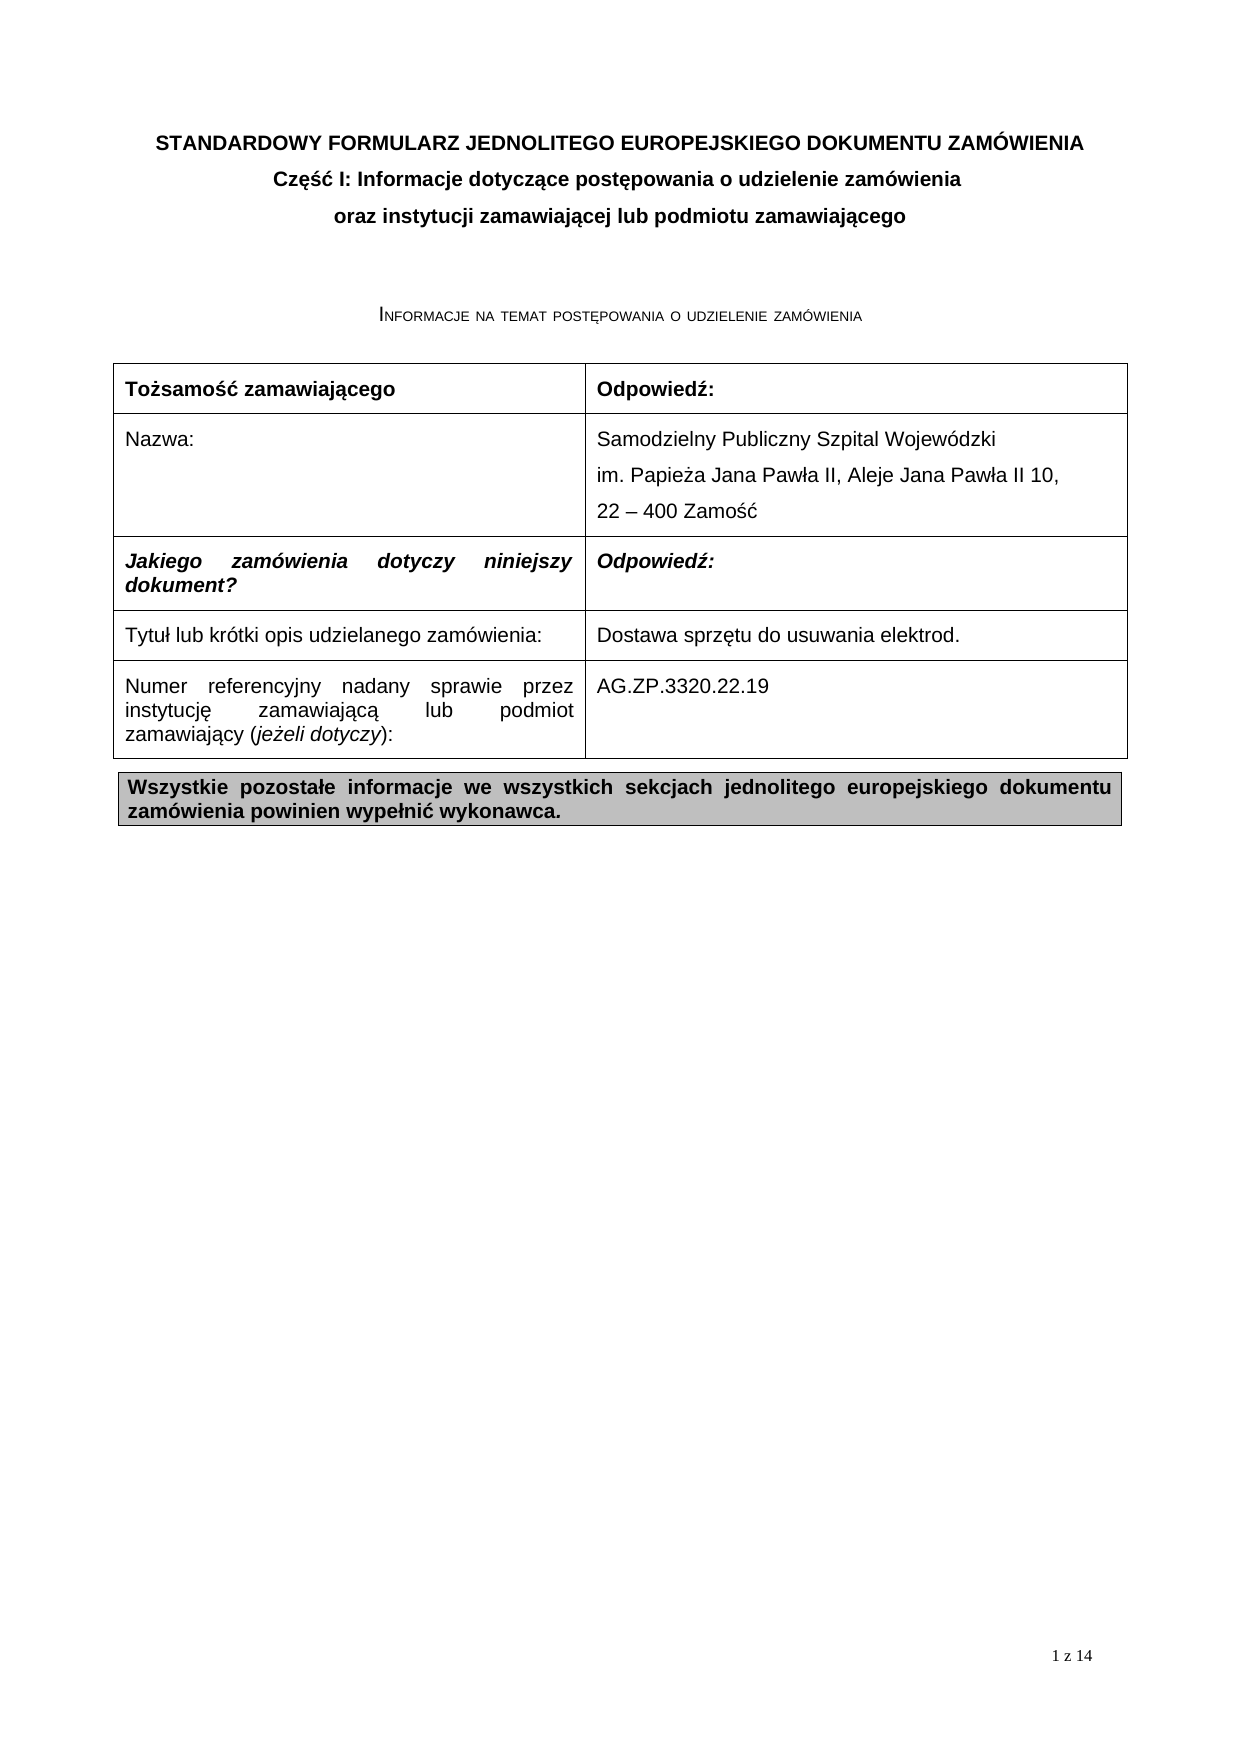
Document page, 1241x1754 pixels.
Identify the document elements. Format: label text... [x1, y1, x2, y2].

table_cell Nazwa: [114, 414, 585, 536]
table_cell Samodzielny Publiczny Szpital Wojewódzki im. Papieża Jana Pawła II, Aleje Jana Pawła II 10, 22 – 400 Zamość [586, 414, 1127, 536]
text Standardowy formularz jednolitego europejskiego dokumentu zamówienia [118, 131, 1122, 154]
text Część I: Informacje dotyczące postępowania o udzielenie zamówienia [118, 167, 1122, 191]
title Informacje na temat postępowania o udzielenie zamówienia [118, 301, 1122, 325]
table_cell Odpowiedź: [586, 537, 1127, 610]
table_header Odpowiedź: [586, 364, 1127, 413]
table_cell Tytuł lub krótki opis udzielanego zamówienia: [114, 611, 585, 660]
text Wszystkie pozostałe informacje we wszystkich sekcjach jednolitego europejskiego dokumentu zamówienia powinien wypełnić wykonawca. [119, 773, 1121, 825]
table_cell Jakiego zamówienia dotyczy niniejszy dokument? [114, 537, 585, 610]
table_cell Dostawa sprzętu do usuwania elektrod. [586, 611, 1127, 660]
text oraz instytucji zamawiającej lub podmiotu zamawiającego [118, 203, 1122, 227]
table_cell AG.ZP.3320.22.19 [586, 661, 1127, 758]
table_header Tożsamość zamawiającego [114, 364, 585, 413]
table_cell Numer referencyjny nadany sprawie przez instytucję zamawiającą lub podmiot zamawiający (jeżeli dotyczy): [114, 661, 585, 758]
